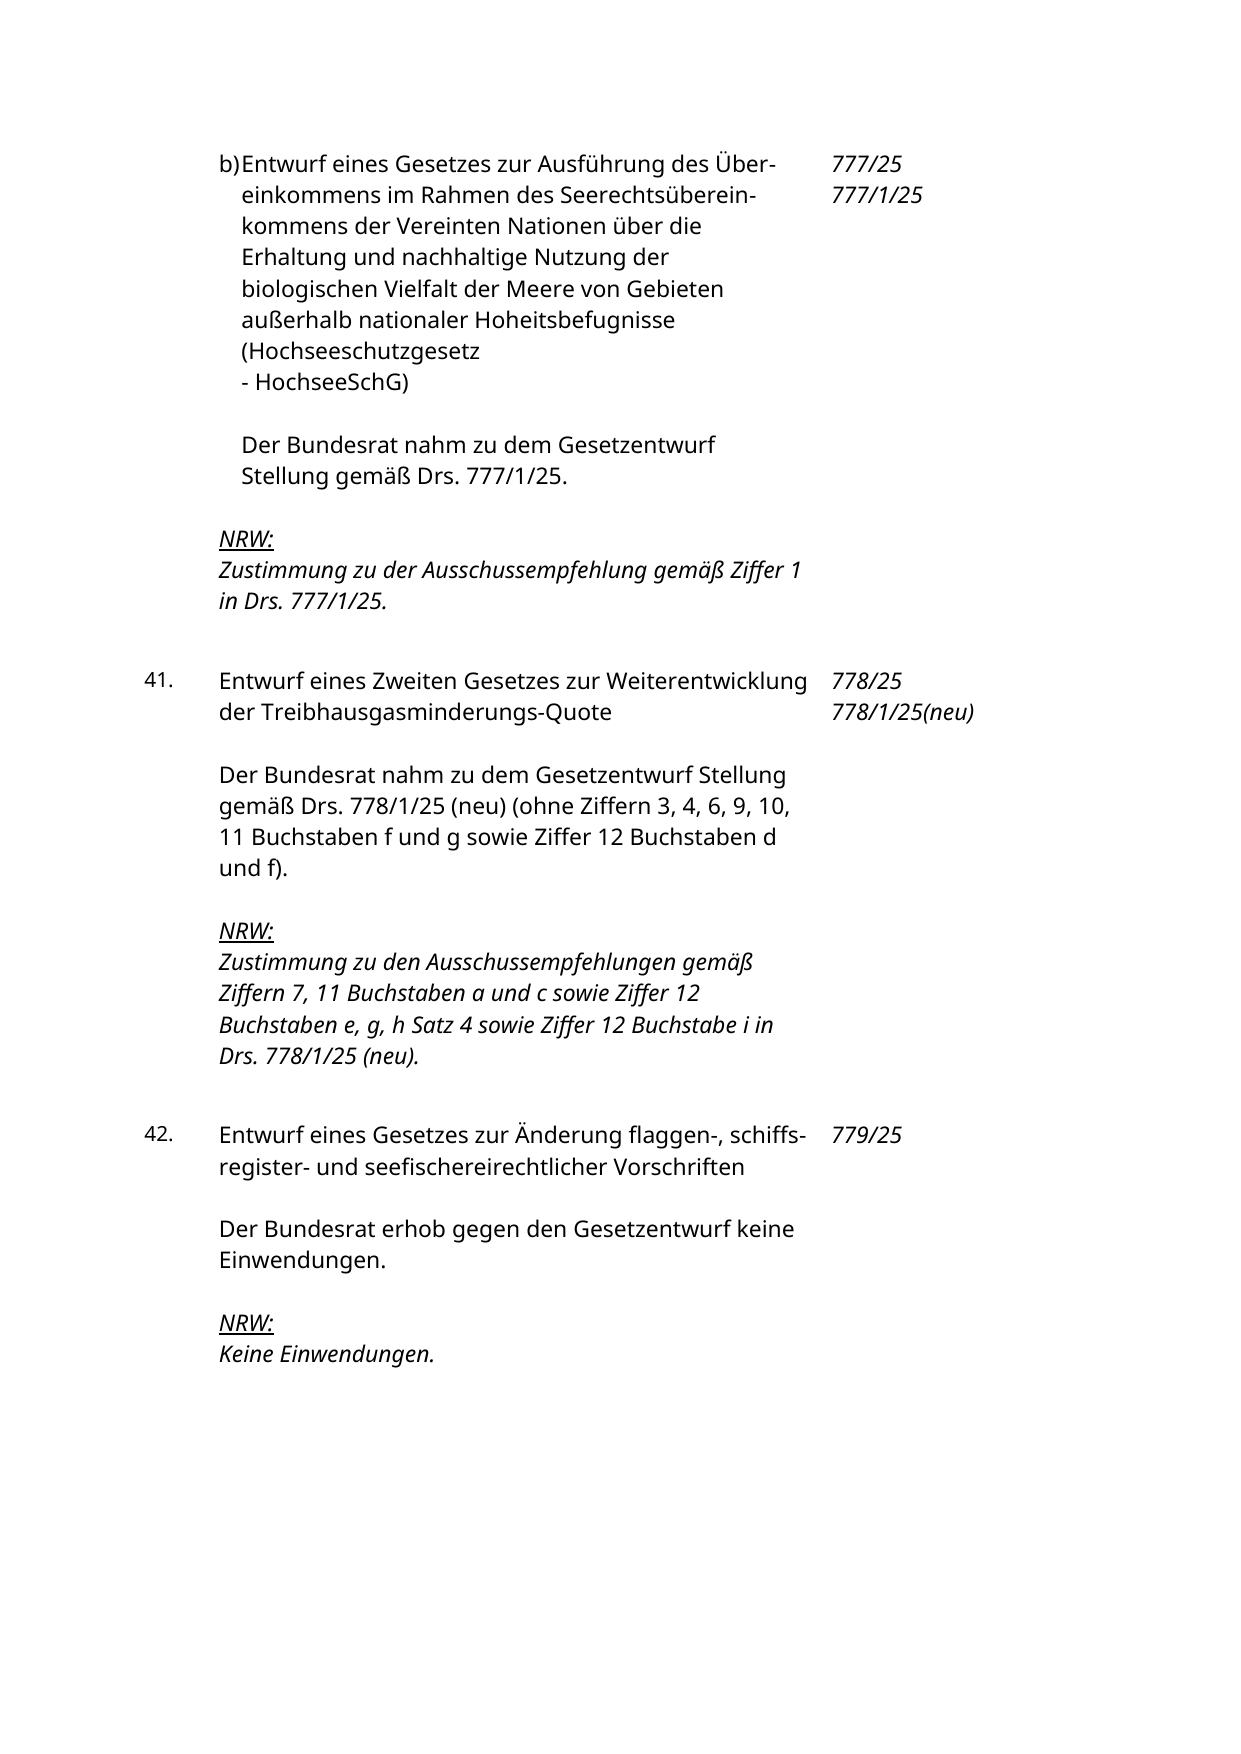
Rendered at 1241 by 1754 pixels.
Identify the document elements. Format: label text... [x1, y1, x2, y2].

table_cell b) Entwurf eines Gesetzes zur Ausführung des Über­einkommens im Rahmen des Seerechtsüberein­kommens der Vereinten Nationen über die Erhaltung und nachhaltige Nutzung der biologischen Vielfalt der Meere von Gebieten außerhalb nationaler Hoheitsbefugnisse (Hochseeschutzgesetz - HochseeSchG) Der Bundesrat nahm zu dem Gesetzentwurf Stellung gemäß Drs. 777/1/25. NRW: Zustimmung zu der Ausschussempfehlung gemäß Ziffer 1 in Drs. 777/1/25. [208, 148, 819, 665]
table_cell 777/25 777/1/25 [820, 148, 997, 665]
table_cell 41. [133, 665, 207, 1119]
table_cell Entwurf eines Gesetzes zur Änderung flaggen-, schiffs­register- und seefischereirechtlicher Vorschriften Der Bundesrat erhob gegen den Gesetzentwurf keine Einwendungen. NRW: Keine Einwendungen. [208, 1120, 819, 1418]
table_cell Entwurf eines Zweiten Gesetzes zur Weiterentwicklung der Treibhausgasminderungs-Quote Der Bundesrat nahm zu dem Gesetzentwurf Stellung gemäß Drs. 778/1/25 (neu) (ohne Ziffern 3, 4, 6, 9, 10, 11 Buchstaben f und g sowie Ziffer 12 Buchstaben d und f). NRW: Zustimmung zu den Ausschussempfehlungen gemäß Ziffern 7, 11 Buchstaben a und c sowie Ziffer 12 Buchstaben e, g, h Satz 4 sowie Ziffer 12 Buchstabe i in Drs. 778/1/25 (neu). [208, 665, 819, 1119]
table_cell 779/25 [820, 1120, 997, 1418]
table_cell 778/25 778/1/25(neu) [820, 665, 997, 1119]
table_cell [133, 148, 207, 665]
table_cell 42. [133, 1120, 207, 1418]
